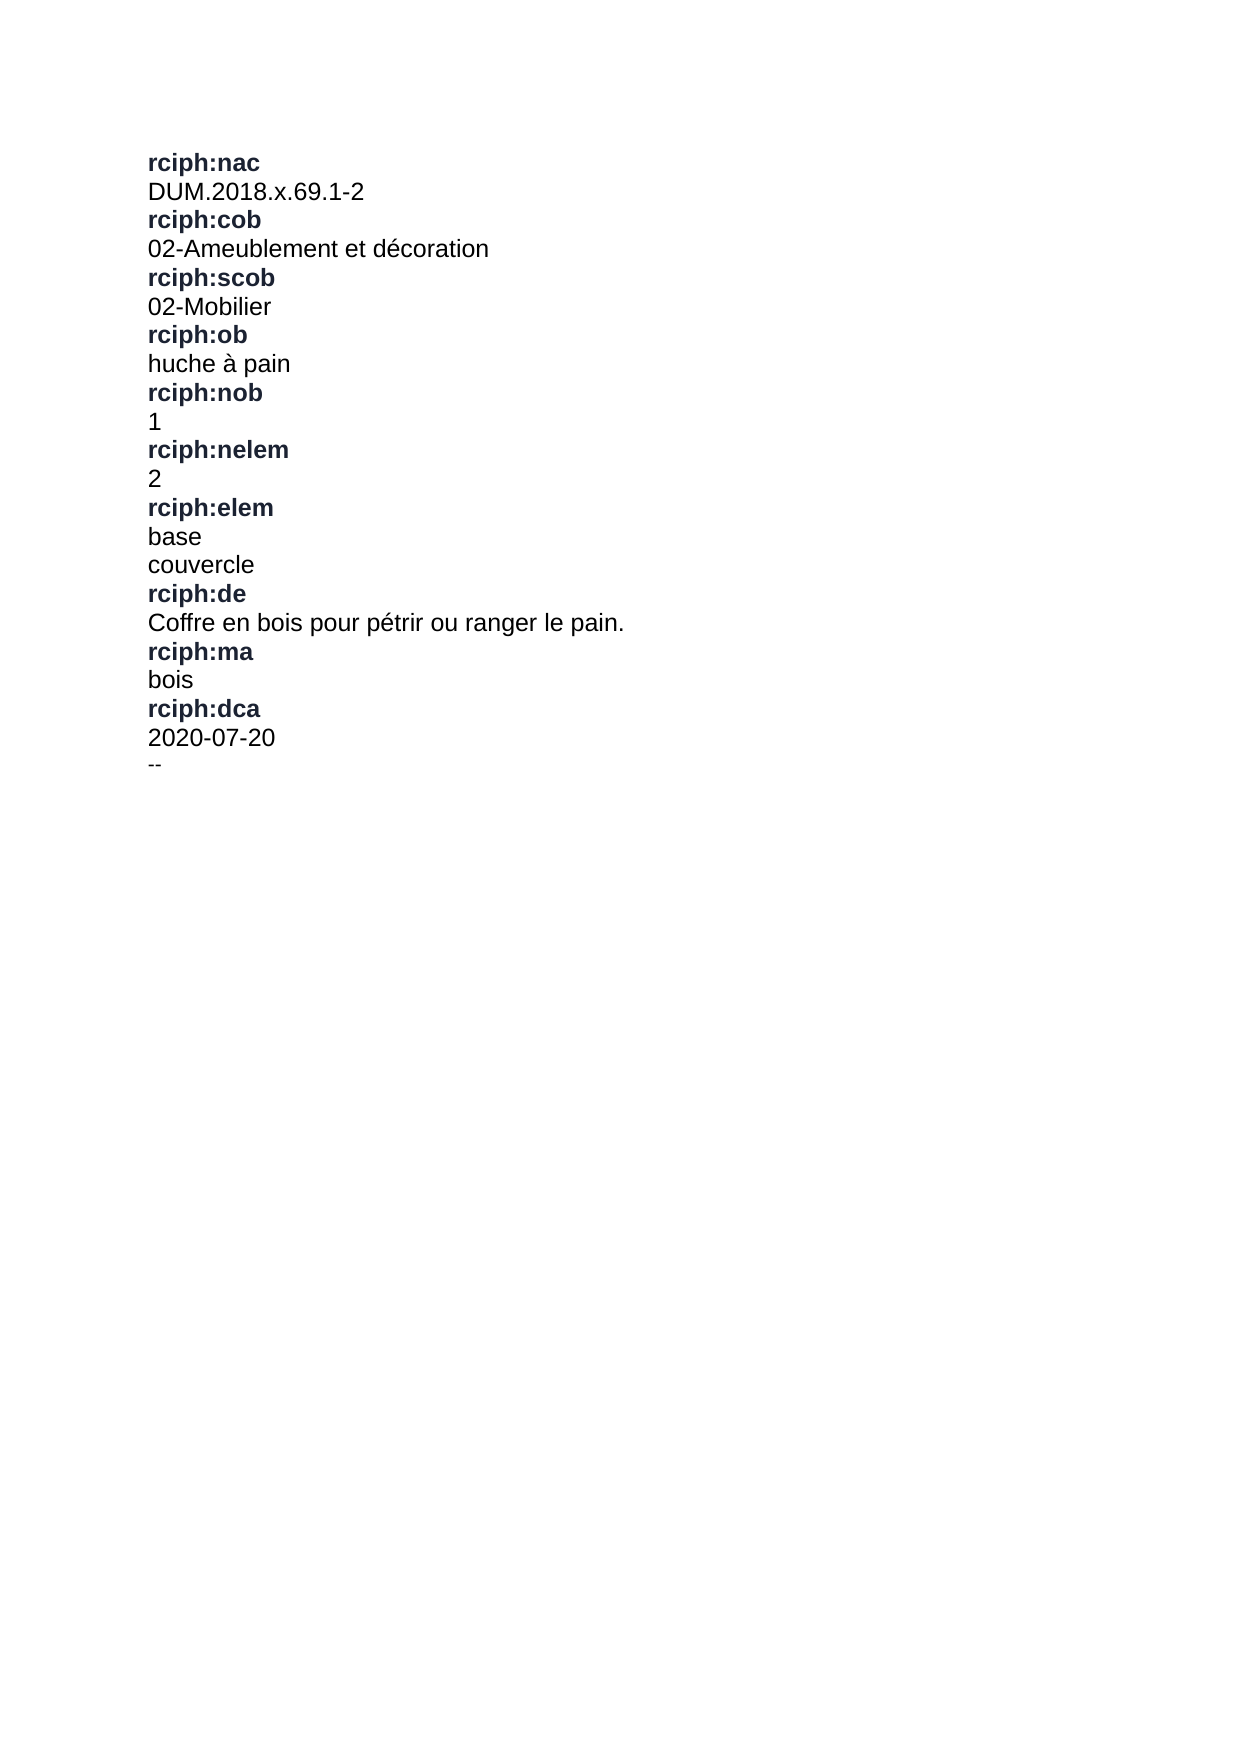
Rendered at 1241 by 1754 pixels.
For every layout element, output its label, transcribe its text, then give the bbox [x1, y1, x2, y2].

text rciph:scob [148, 263, 1092, 291]
text -- [148, 751, 1092, 775]
text couvercle [148, 550, 1092, 579]
text 2 [148, 464, 1092, 493]
text rciph:nob [148, 378, 1092, 406]
text rciph:ob [148, 320, 1092, 349]
text 1 [148, 406, 1092, 435]
text Coffre en bois pour pétrir ou ranger le pain. [148, 608, 1092, 636]
text 02-Mobilier [148, 291, 1092, 320]
text 2020-07-20 [148, 723, 1092, 751]
text 02-Ameublement et décoration [148, 234, 1092, 263]
text DUM.2018.x.69.1-2 [148, 176, 1092, 205]
text rciph:dca [148, 694, 1092, 723]
text rciph:nelem [148, 435, 1092, 464]
text base [148, 521, 1092, 550]
text rciph:cob [148, 205, 1092, 234]
text rciph:nac [148, 148, 1092, 176]
text rciph:de [148, 579, 1092, 608]
text rciph:ma [148, 636, 1092, 665]
text bois [148, 665, 1092, 694]
text rciph:elem [148, 493, 1092, 521]
text huche à pain [148, 349, 1092, 378]
